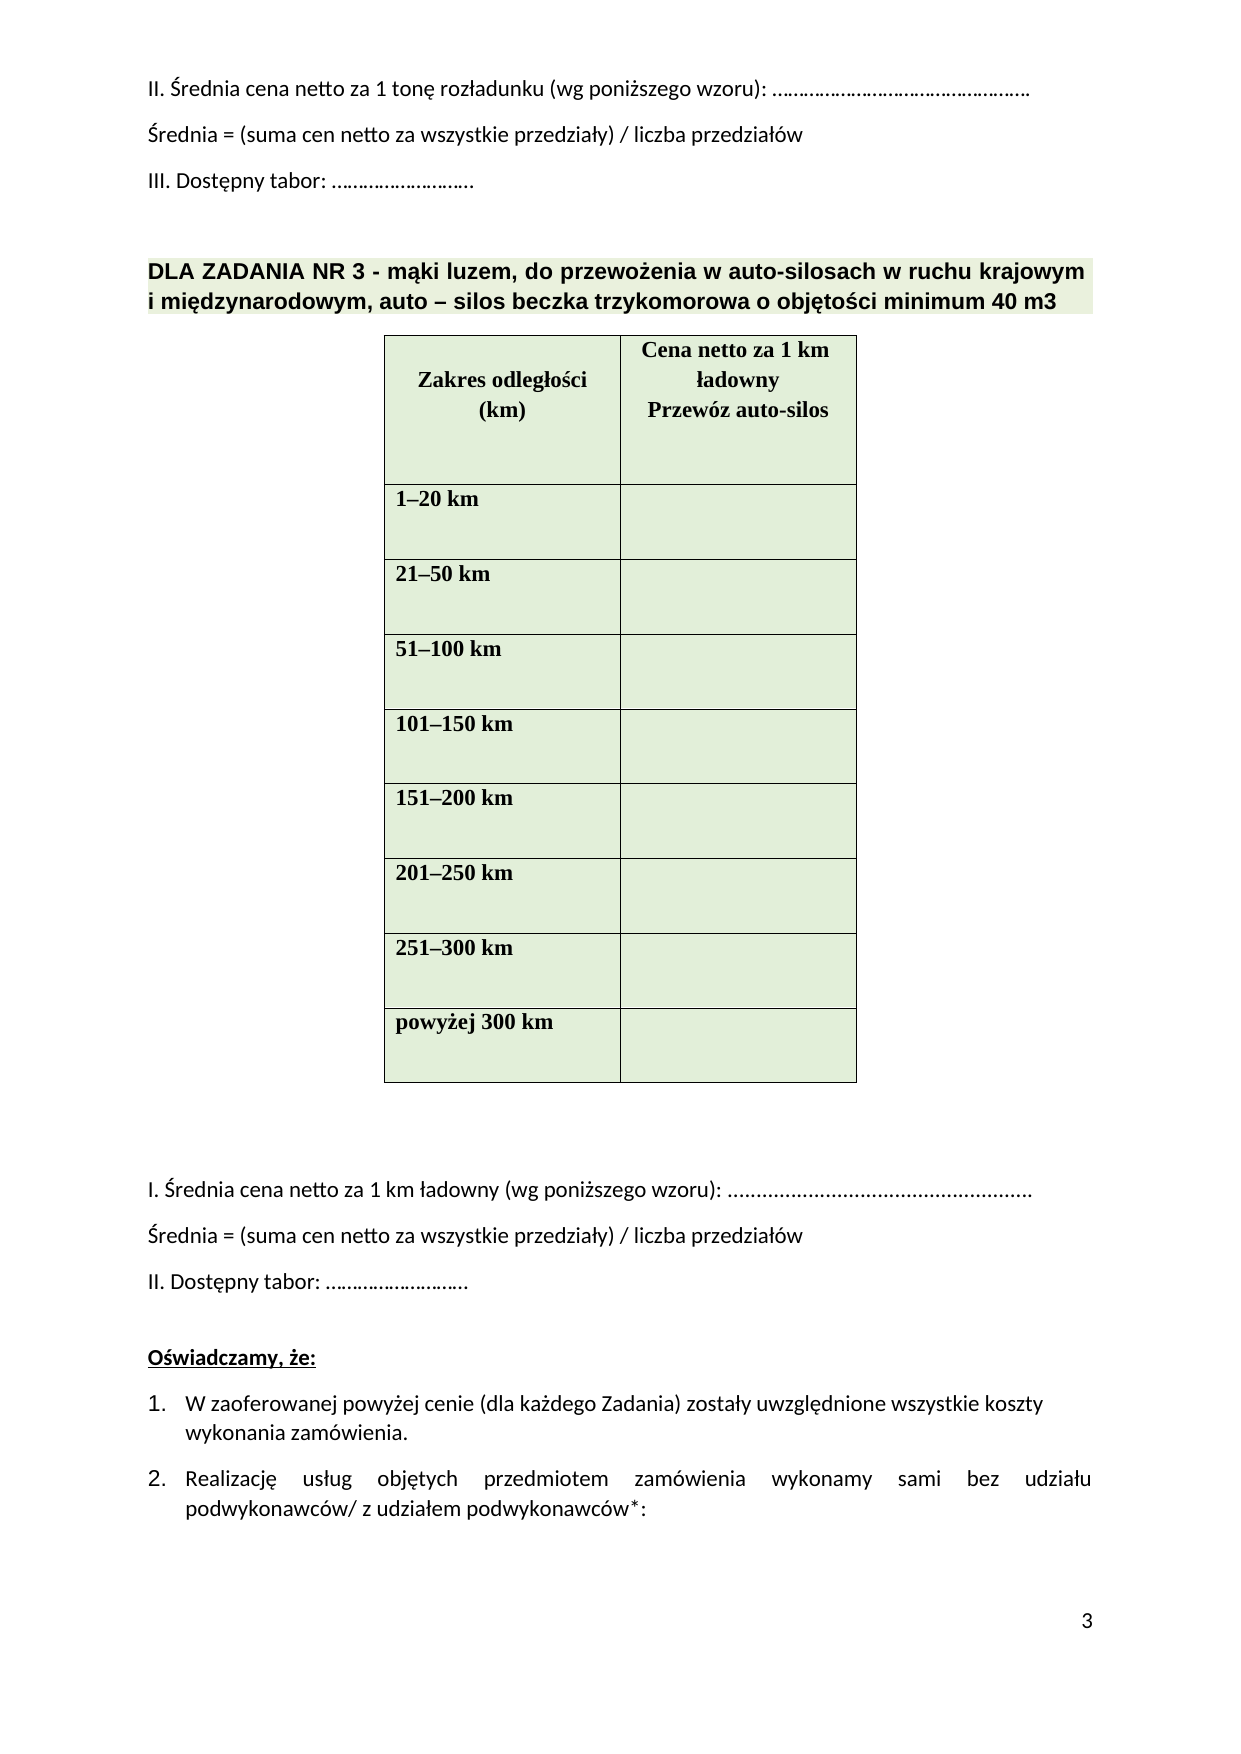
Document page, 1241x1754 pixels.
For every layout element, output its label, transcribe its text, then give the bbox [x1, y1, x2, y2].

table_cell [621, 934, 856, 1007]
table_header Zakres odległości (km) [385, 336, 620, 484]
table_cell [621, 784, 856, 858]
table_header Cena netto za 1 km ładowny Przewóz auto-silos [621, 336, 856, 484]
table_cell 21–50 km [385, 560, 620, 634]
text III. Dostępny tabor: ……………………… [148, 166, 1093, 194]
table_cell 1–20 km [385, 485, 620, 559]
table_cell [621, 635, 856, 708]
text II. Średnia cena netto za 1 tonę rozładunku (wg poniższego wzoru): …………………………………………. [148, 74, 1093, 102]
list Realizację usług objętych przedmiotem zamówienia wykonamy sami bez udziału podwykonawców/ z udziałem podwykonawców*: [148, 1464, 1093, 1522]
text Oświadczamy, że: [148, 1313, 1093, 1371]
table_cell powyżej 300 km [385, 1009, 620, 1082]
table_cell 251–300 km [385, 934, 620, 1007]
table_cell [621, 485, 856, 559]
text Średnia = (suma cen netto za wszystkie przedziały) / liczba przedziałów [148, 120, 1093, 148]
text II. Dostępny tabor: ……………………… [148, 1267, 1093, 1295]
table_cell 201–250 km [385, 859, 620, 933]
table_cell [621, 1009, 856, 1082]
table_cell [621, 710, 856, 783]
table_cell 151–200 km [385, 784, 620, 858]
list W zaoferowanej powyżej cenie (dla każdego Zadania) zostały uwzględnione wszystkie koszty wykonania zamówienia. [148, 1389, 1093, 1446]
text DLA ZADANIA NR 3 - mąki luzem, do przewożenia w auto-silosach w ruchu krajowym i międzynarodowym, auto – silos beczka trzykomorowa o objętości minimum 40 m3 [148, 258, 1093, 314]
text I. Średnia cena netto za 1 km ładowny (wg poniższego wzoru): ..................................................... [148, 1175, 1093, 1203]
table_cell 101–150 km [385, 710, 620, 783]
text Średnia = (suma cen netto za wszystkie przedziały) / liczba przedziałów [148, 1221, 1093, 1249]
table_cell [621, 560, 856, 634]
table_cell [621, 859, 856, 933]
table_cell 51–100 km [385, 635, 620, 708]
